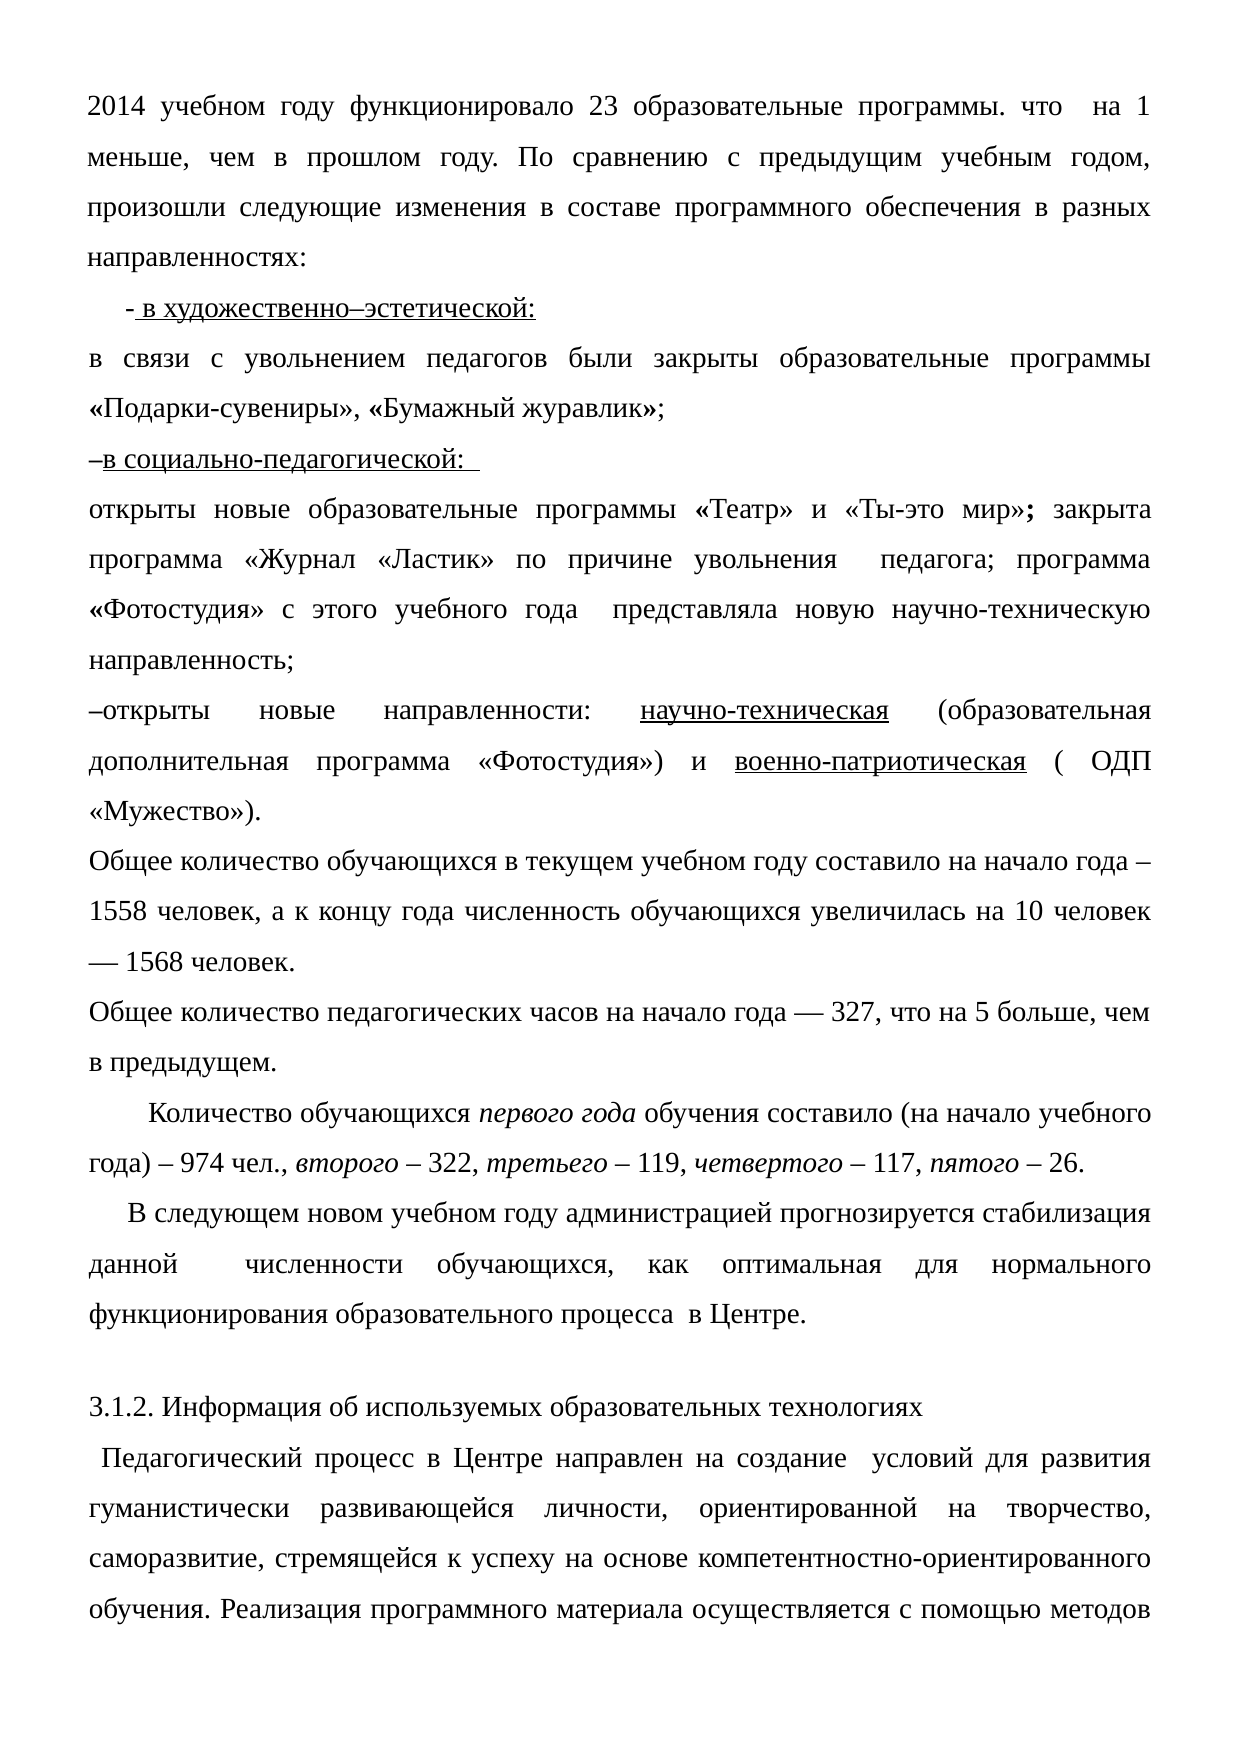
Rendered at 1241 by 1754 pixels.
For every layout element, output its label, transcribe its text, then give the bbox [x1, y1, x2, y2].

text Общее количество педагогических часов на начало года — 327, что на 5 больше, чем в предыдущем. [88, 994, 1152, 1078]
text 3.1.2. Информация об используемых образовательных технологиях [88, 1389, 1152, 1423]
text 2014 учебном году функционировало 23 образовательные программы. что на 1 меньше, чем в прошлом году. По сравнению с предыдущим учебным годом, произошли следующие изменения в составе программного обеспечения в разных направленностях: [87, 88, 1152, 273]
text В следующем новом учебном году администрацией прогнозируется стабилизация данной численности обучающихся, как оптимальная для нормального функционирования образовательного процесса в Центре. [88, 1195, 1152, 1329]
text открыты новые образовательные программы «Театр» и «Ты-это мир»; закрыта программа «Журнал «Ластик» по причине увольнения педагога; программа «Фотостудия» с этого учебного года представляла новую научно-техническую направленность; [88, 491, 1152, 676]
text в связи с увольнением педагогов были закрыты образовательные программы «Подарки-сувениры», «Бумажный журавлик»; [88, 340, 1152, 424]
list открыты новые направленности: научно-техническая (образовательная дополнительная программа «Фотостудия») и военно-патриотическая ( ОДП «Мужество»). [88, 692, 1152, 826]
text - в художественно–эстетической: [88, 290, 1152, 323]
text Общее количество обучающихся в текущем учебном году составило на начало года – 1558 человек, а к концу года численность обучающихся увеличилась на 10 человек — 1568 человек. [88, 843, 1152, 977]
text Педагогический процесс в Центре направлен на создание условий для развития гуманистически развивающейся личности, ориентированной на творчество, саморазвитие, стремящейся к успеху на основе компетентностно-ориентированного обучения. Реализация программного материала осуществляется с помощью методов [88, 1440, 1152, 1624]
list в социально-педагогической: [88, 441, 1152, 474]
text Количество обучающихся первого года обучения составило (на начало учебного года) – 974 чел., второго – 322, третьего – 119, четвертого – 117, пятого – 26. [88, 1095, 1152, 1179]
